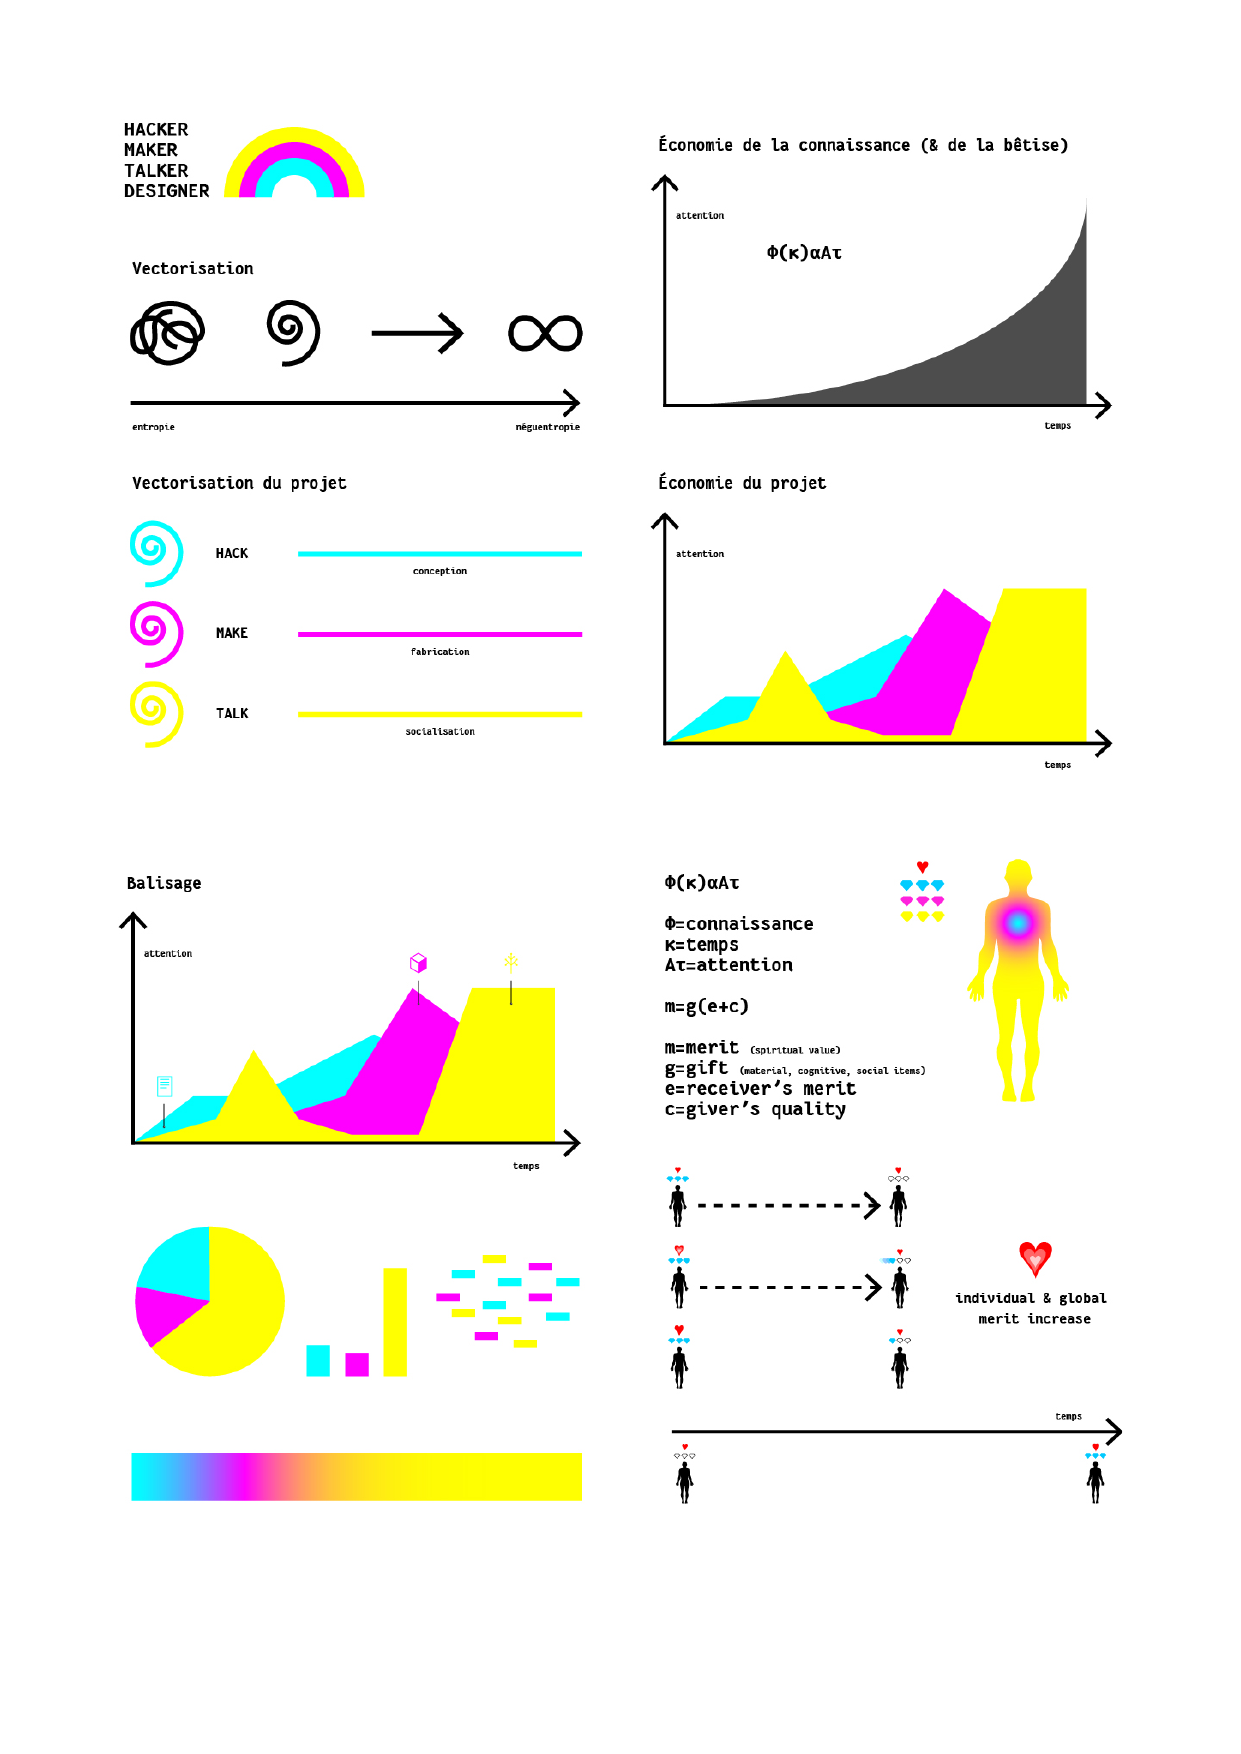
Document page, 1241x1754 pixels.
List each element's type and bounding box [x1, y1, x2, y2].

picture [118, 118, 1123, 1504]
